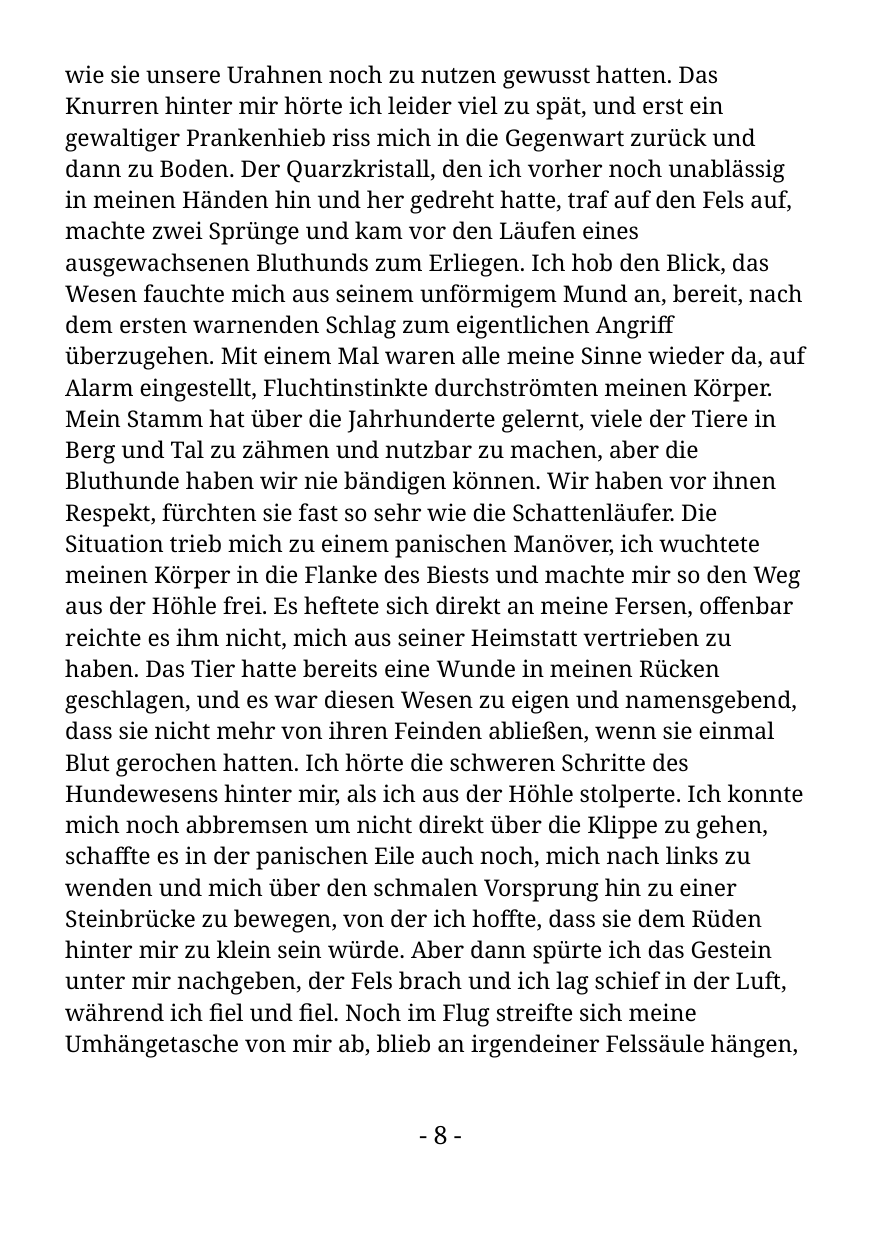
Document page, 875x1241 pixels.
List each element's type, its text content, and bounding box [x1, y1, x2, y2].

text wie sie unsere Urahnen noch zu nutzen gewusst hatten. Das Knurren hinter mir hörte ich leider viel zu spät, und erst ein gewaltiger Prankenhieb riss mich in die Gegenwart zurück und dann zu Boden. Der Quarzkristall, den ich vorher noch unablässig in meinen Händen hin und her gedreht hatte, traf auf den Fels auf, machte zwei Sprünge und kam vor den Läufen eines ausgewachsenen Bluthunds zum Erliegen. Ich hob den Blick, das Wesen fauchte mich aus seinem unförmigem Mund an, bereit, nach dem ersten warnenden Schlag zum eigentlichen Angriff überzugehen. Mit einem Mal waren alle meine Sinne wieder da, auf Alarm eingestellt, Fluchtinstinkte durchströmten meinen Körper. Mein Stamm hat über die Jahrhunderte gelernt, viele der Tiere in Berg und Tal zu zähmen und nutzbar zu machen, aber die Bluthunde haben wir nie bändigen können. Wir haben vor ihnen Respekt, fürchten sie fast so sehr wie die Schattenläufer. Die Situation trieb mich zu einem panischen Manöver, ich wuchtete meinen Körper in die Flanke des Biests und machte mir so den Weg aus der Höhle frei. Es heftete sich direkt an meine Fersen, offenbar reichte es ihm nicht, mich aus seiner Heimstatt vertrieben zu haben. Das Tier hatte bereits eine Wunde in meinen Rücken geschlagen, und es war diesen Wesen zu eigen und namensgebend, dass sie nicht mehr von ihren Feinden abließen, wenn sie einmal Blut gerochen hatten. Ich hörte die schweren Schritte des Hundewesens hinter mir, als ich aus der Höhle stolperte. Ich konnte mich noch abbremsen um nicht direkt über die Klippe zu gehen, schaffte es in der panischen Eile auch noch, mich nach links zu wenden und mich über den schmalen Vorsprung hin zu einer Steinbrücke zu bewegen, von der ich hoffte, dass sie dem Rüden hinter mir zu klein sein würde. Aber dann spürte ich das Gestein unter mir nachgeben, der Fels brach und ich lag schief in der Luft, während ich fiel und fiel. Noch im Flug streifte sich meine Umhängetasche von mir ab, blieb an irgendeiner Felssäule hängen, [65, 59, 809, 1059]
